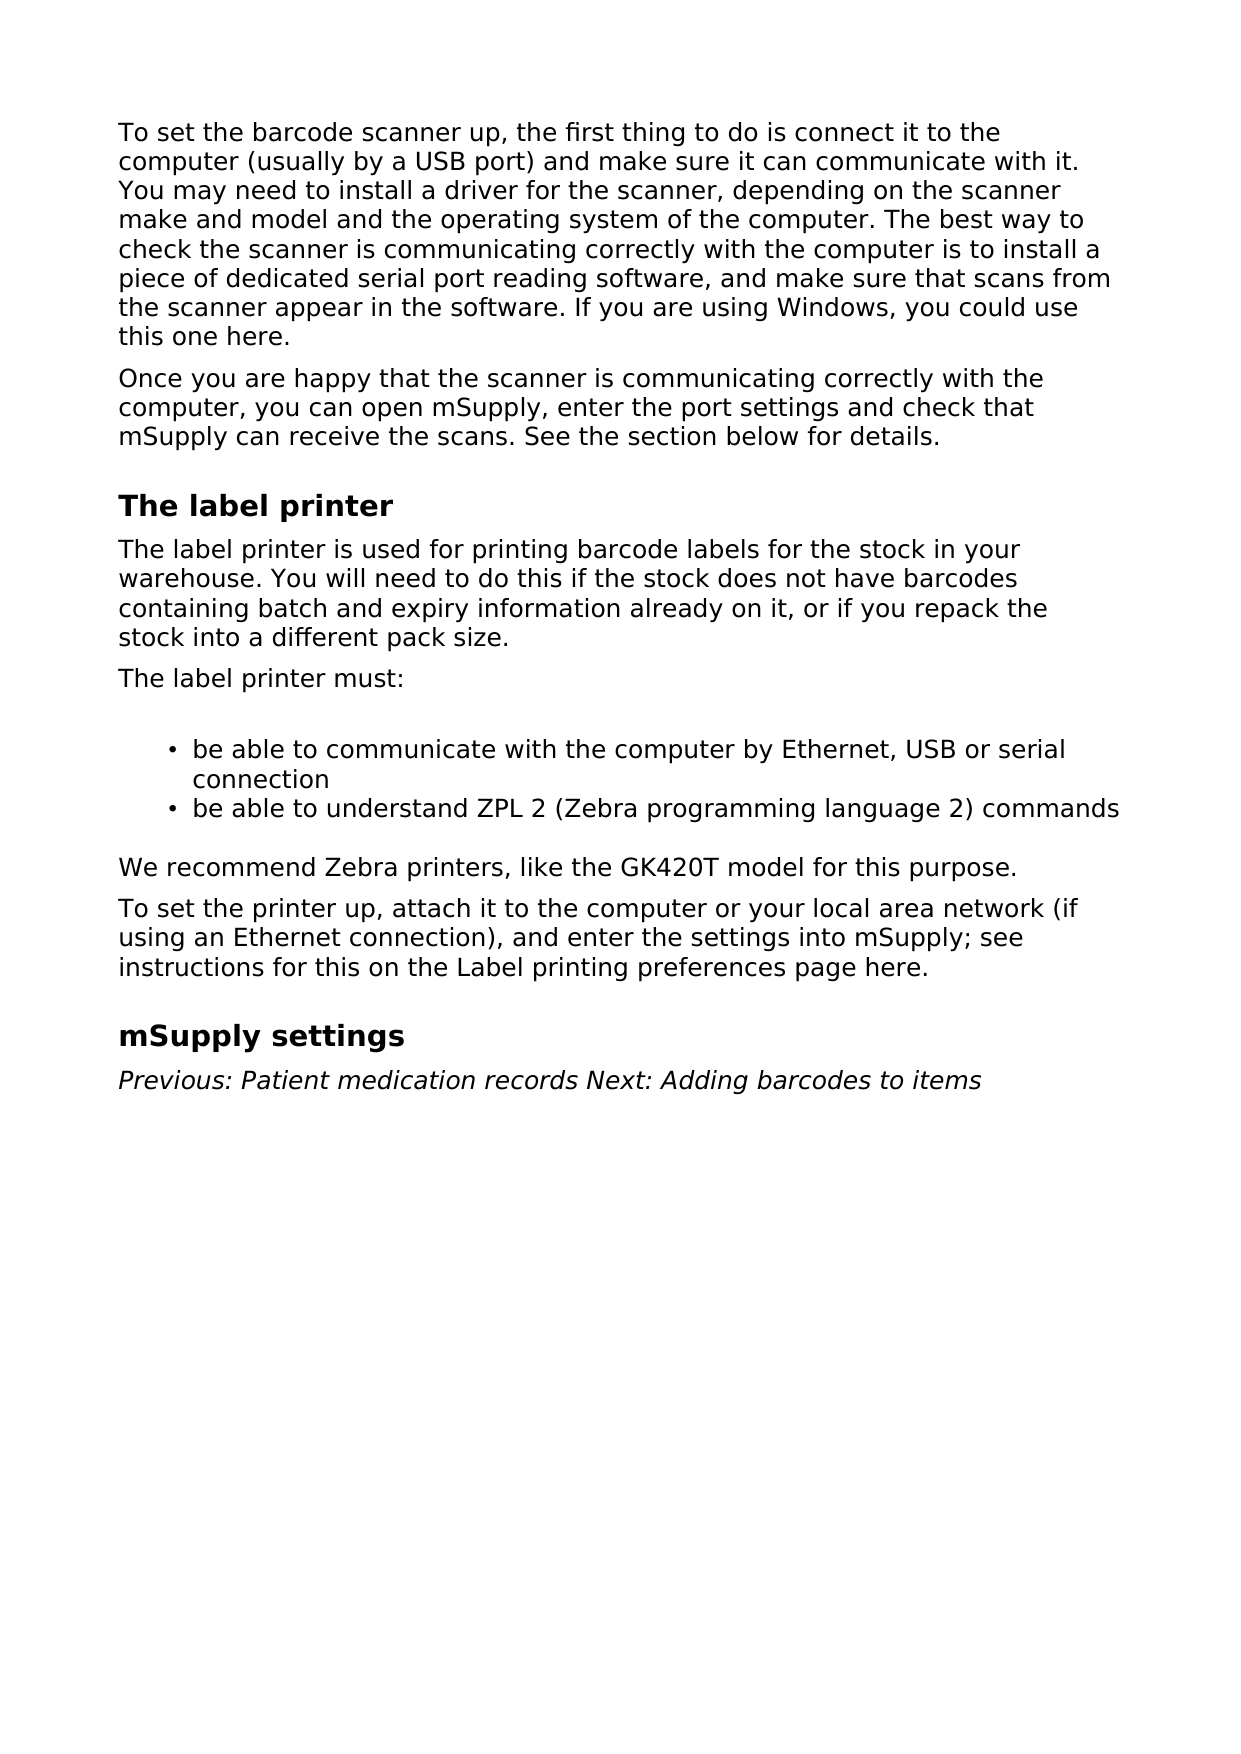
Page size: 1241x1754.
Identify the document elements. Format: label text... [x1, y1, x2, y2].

text To set the barcode scanner up, the first thing to do is connect it to the computer (usually by a USB port) and make sure it can communicate with it. You may need to install a driver for the scanner, depending on the scanner make and model and the operating system of the computer. The best way to check the scanner is communicating correctly with the computer is to install a piece of dedicated serial port reading software, and make sure that scans from the scanner appear in the software. If you are using Windows, you could use this one here. [118, 118, 1122, 351]
text The label printer must: [118, 664, 1122, 694]
subtitle mSupply settings [118, 1019, 1122, 1053]
list be able to communicate with the computer by Ethernet, USB or serial connection [177, 736, 1122, 794]
subtitle The label printer [118, 489, 1122, 523]
text Previous: Patient medication records Next: Adding barcodes to items [118, 1066, 1122, 1095]
text We recommend Zebra printers, like the GK420T model for this purpose. [118, 853, 1122, 882]
text To set the printer up, attach it to the computer or your local area network (if using an Ethernet connection), and enter the settings into mSupply; see instructions for this on the Label printing preferences page here. [118, 894, 1122, 982]
text Once you are happy that the scanner is communicating correctly with the computer, you can open mSupply, enter the port settings and check that mSupply can receive the scans. See the section below for details. [118, 364, 1122, 451]
text The label printer is used for printing barcode labels for the stock in your warehouse. You will need to do this if the stock does not have barcodes containing batch and expiry information already on it, or if you repack the stock into a different pack size. [118, 535, 1122, 652]
list be able to understand ZPL 2 (Zebra programming language 2) commands [177, 794, 1122, 823]
